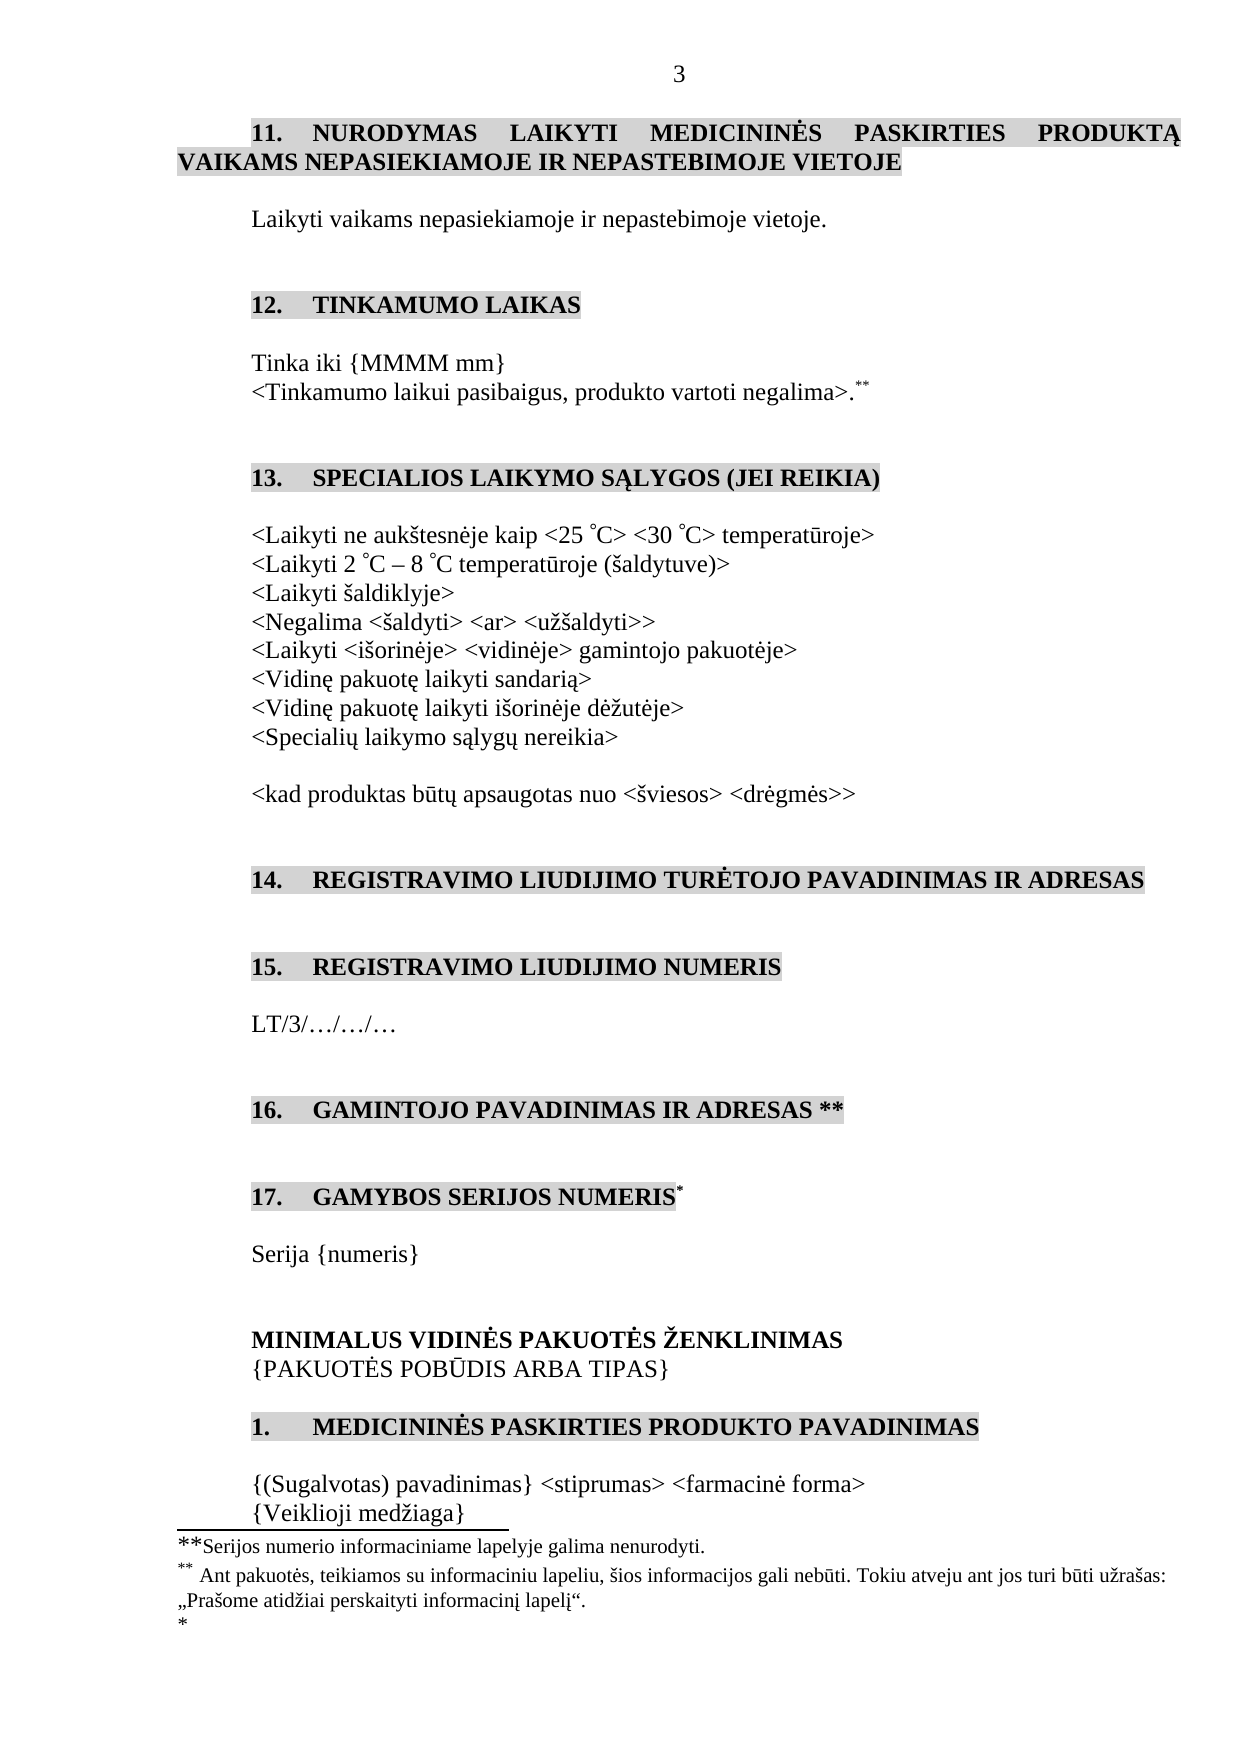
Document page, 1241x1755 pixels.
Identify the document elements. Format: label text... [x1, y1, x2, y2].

text <Laikyti šaldiklyje> [177, 578, 1181, 607]
text 12. TINKAMUMO LAIKAS [177, 291, 1181, 319]
text Serija {numeris} [177, 1239, 1181, 1268]
text <kad produktas būtų apsaugotas nuo <šviesos> <drėgmės>> [177, 779, 1181, 808]
text 15. REGISTRAVIMO LIUDIJIMO NUMERIS [177, 952, 1181, 981]
text Serijos numerio informaciniame lapelyje galima nenurodyti. [177, 1530, 1181, 1559]
text Tinka iki {MMMM mm} [177, 348, 1181, 377]
text <Laikyti 2 C – 8 C temperatūroje (šaldytuve)> [177, 549, 1181, 578]
text 13. SPECIALIOS LAIKYMO SĄLYGOS (JEI REIKIA) [177, 463, 1181, 492]
text 1. MEDICININĖS PASKIRTIES PRODUKTO PAVADINIMAS [177, 1412, 1181, 1441]
text <Vidinę pakuotę laikyti sandarią> [177, 664, 1181, 693]
text <Vidinę pakuotę laikyti išorinėje dėžutėje> [177, 693, 1181, 722]
text <Specialių laikymo sąlygų nereikia> [177, 722, 1181, 751]
text 14. REGISTRAVIMO LIUDIJIMO TURĖTOJO PAVADINIMAS IR ADRESAS [177, 866, 1181, 894]
text 16. GAMINTOJO PAVADINIMAS IR ADRESAS ** [177, 1096, 1181, 1124]
text MINIMALUS VIDINĖS PAKUOTĖS ŽENKLINIMAS [177, 1326, 1181, 1354]
text <Laikyti <išorinėje> <vidinėje> gamintojo pakuotėje> [177, 636, 1181, 664]
text ** Ant pakuotės, teikiamos su informaciniu lapeliu, šios informacijos gali nebūti. Tokiu atveju ant jos turi būti užrašas: „Prašome atidžiai perskaityti informacinį lapelį“. [177, 1559, 1181, 1612]
text <Tinkamumo laikui pasibaigus, produkto vartoti negalima>. [177, 377, 1181, 406]
text {PAKUOTĖS POBŪDIS ARBA TIPAS} [177, 1354, 1181, 1383]
text 11. NURODYMAS LAIKYTI MEDICININĖS PASKIRTIES PRODUKTĄ VAIKAMS NEPASIEKIAMOJE IR NEPASTEBIMOJE VIETOJE [177, 118, 1181, 176]
text {(Sugalvotas) pavadinimas} <stiprumas> <farmacinė forma> [177, 1469, 1181, 1498]
text <Negalima <šaldyti> <ar> <užšaldyti>> [177, 607, 1181, 636]
text <Laikyti ne aukštesnėje kaip <25 C> <30 C> temperatūroje> [177, 521, 1181, 549]
text Laikyti vaikams nepasiekiamoje ir nepastebimoje vietoje. [177, 204, 1181, 233]
text {Veiklioji medžiaga} [177, 1498, 1181, 1527]
text 17. GAMYBOS SERIJOS NUMERIS [177, 1182, 1181, 1211]
text LT/3/…/…/… [177, 1009, 1181, 1038]
